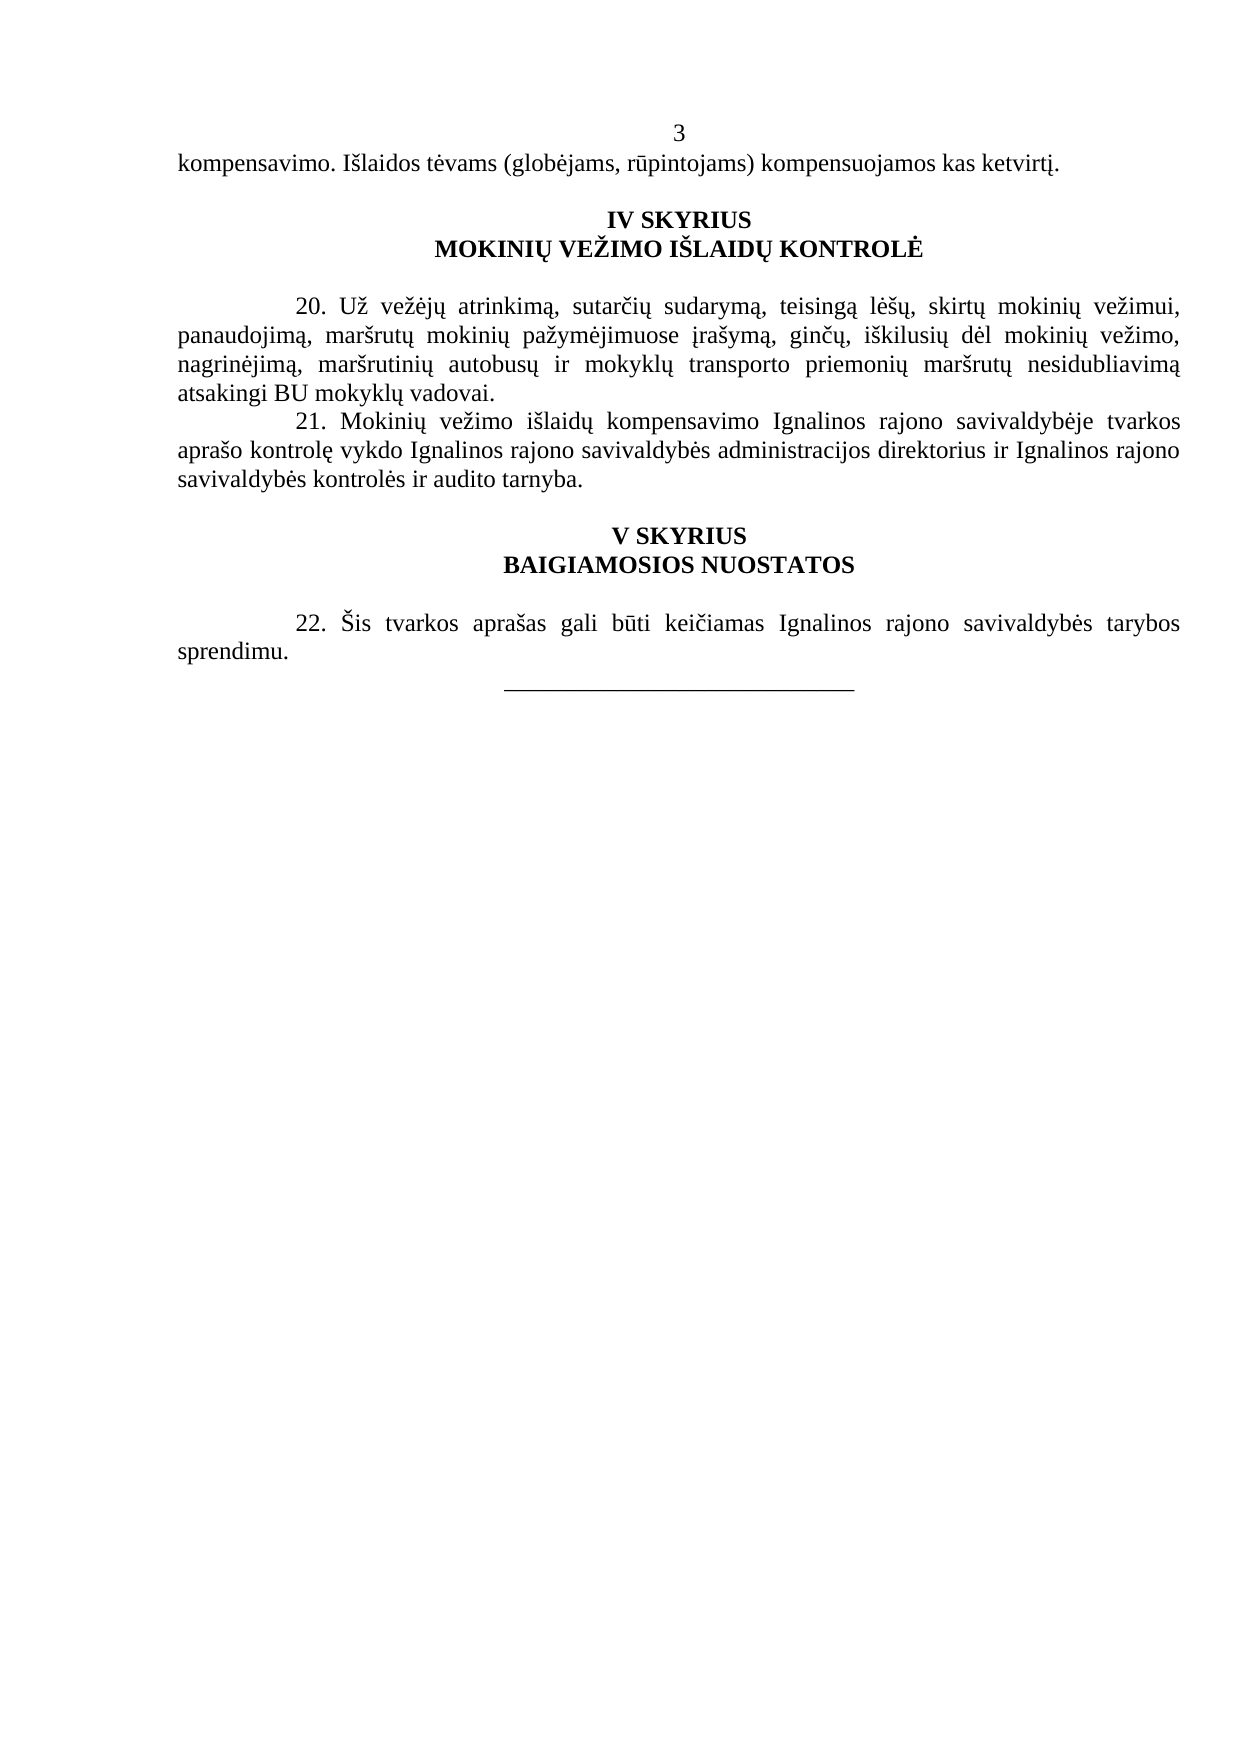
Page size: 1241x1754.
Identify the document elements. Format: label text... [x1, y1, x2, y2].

text 22. Šis tvarkos aprašas gali būti keičiamas Ignalinos rajono savivaldybės tarybos sprendimu. [177, 608, 1181, 665]
text 20. Už vežėjų atrinkimą, sutarčių sudarymą, teisingą lėšų, skirtų mokinių vežimui, panaudojimą, maršrutų mokinių pažymėjimuose įrašymą, ginčų, iškilusių dėl mokinių vežimo, nagrinėjimą, maršrutinių autobusų ir mokyklų transporto priemonių maršrutų nesidubliavimą atsakingi BU mokyklų vadovai. [177, 291, 1181, 406]
text MOKINIŲ VEŽIMO IŠLAIDŲ KONTROLĖ [177, 234, 1181, 263]
text kompensavimo. Išlaidos tėvams (globėjams, rūpintojams) kompensuojamos kas ketvirtį. [177, 148, 1181, 176]
text IV SKYRIUS [177, 205, 1181, 234]
text 21. Mokinių vežimo išlaidų kompensavimo Ignalinos rajono savivaldybėje tvarkos aprašo kontrolę vykdo Ignalinos rajono savivaldybės administracijos direktorius ir Ignalinos rajono savivaldybės kontrolės ir audito tarnyba. [177, 406, 1181, 493]
text V SKYRIUS [177, 521, 1181, 550]
text ____________________________ [177, 665, 1181, 694]
text BAIGIAMOSIOS NUOSTATOS [177, 550, 1181, 579]
